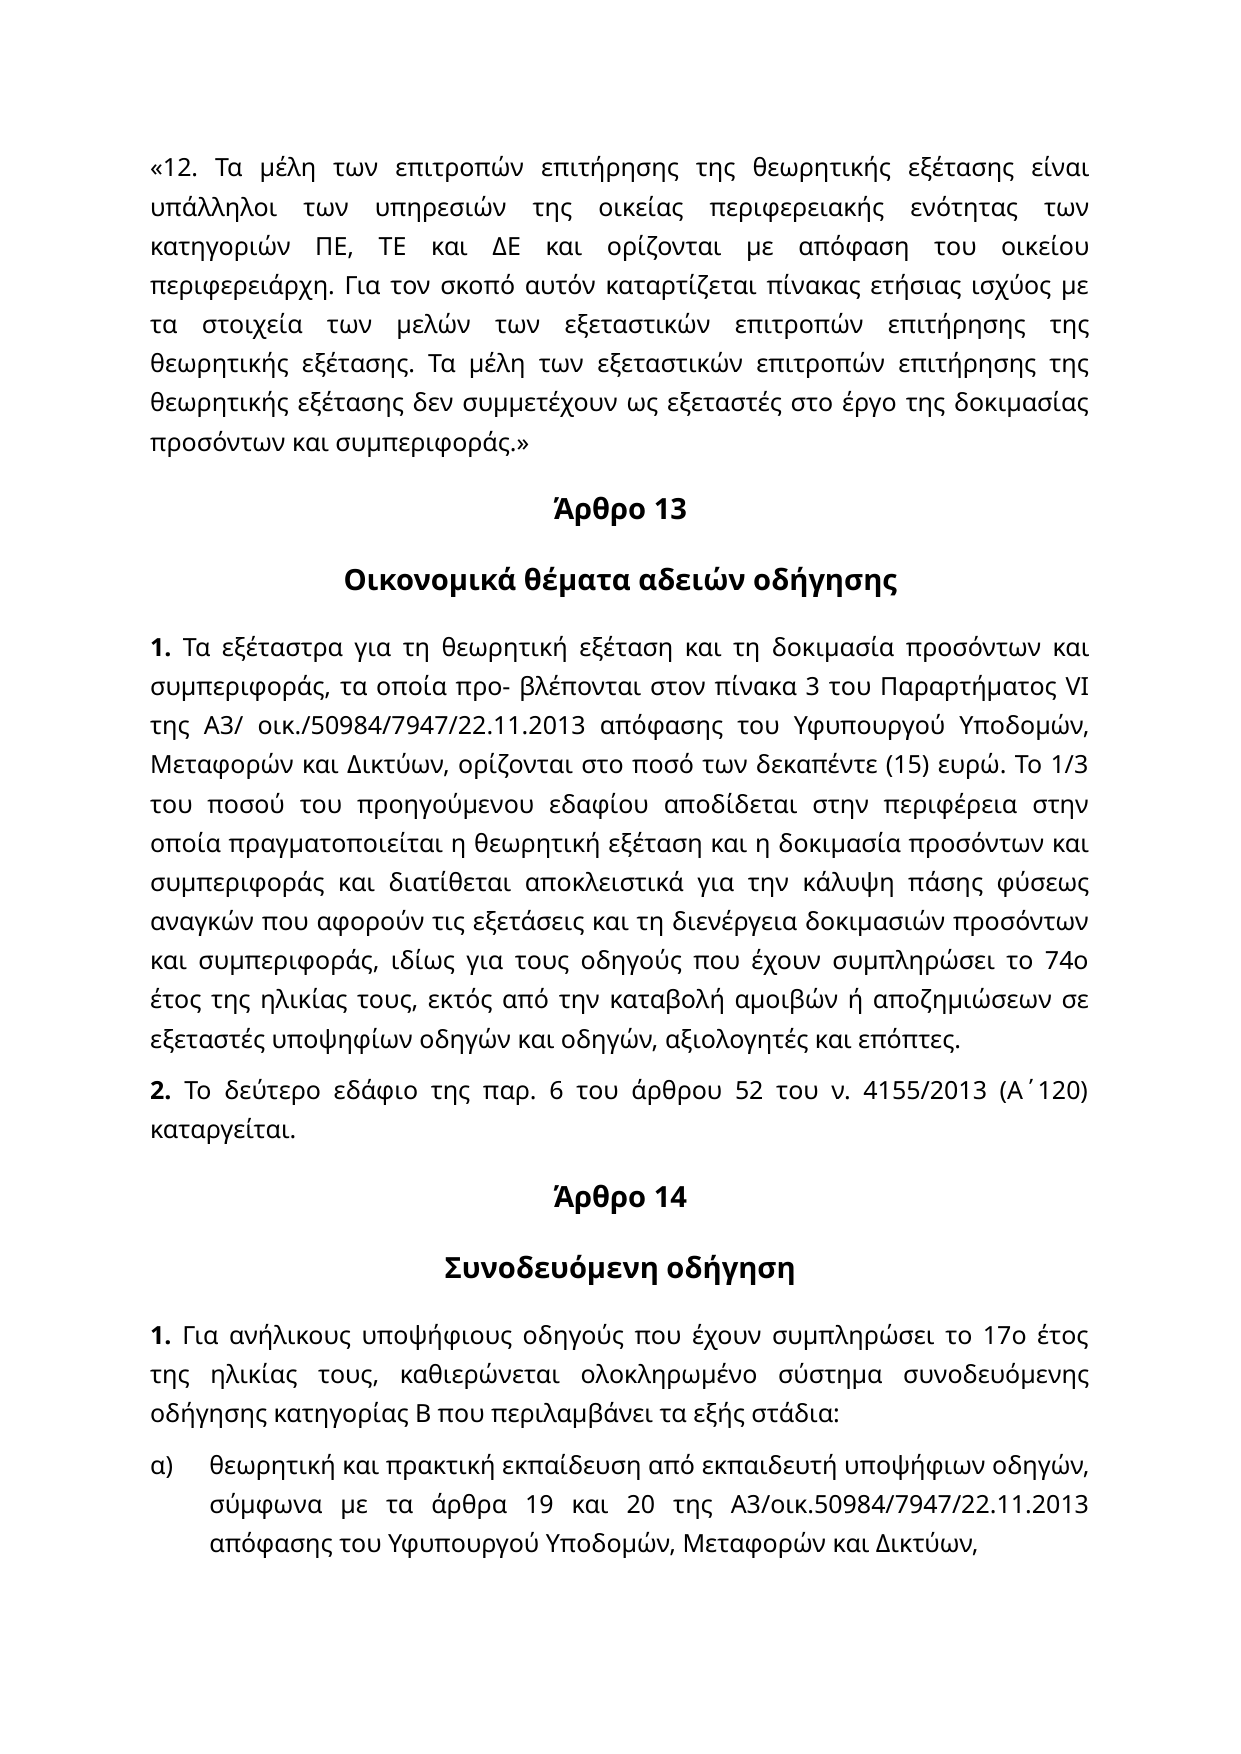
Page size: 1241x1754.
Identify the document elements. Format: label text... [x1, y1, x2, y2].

subtitle Οικονομικά θέματα αδειών οδήγησης [150, 559, 1090, 599]
list α) θεωρητική και πρακτική εκπαίδευση από εκπαιδευτή υποψήφιων οδηγών, σύμφωνα με τα άρθρα 19 και 20 της Α3/οικ.50984/7947/22.11.2013 απόφασης του Υφυπουργού Υποδομών, Μεταφορών και Δικτύων, [150, 1447, 1090, 1560]
subtitle Συνοδευόμενη οδήγηση [150, 1247, 1090, 1287]
text 2. Το δεύτερο εδάφιο της παρ. 6 του άρθρου 52 του ν. 4155/2013 (Α΄120) καταργείται. [150, 1073, 1090, 1146]
subtitle Άρθρο 13 [150, 488, 1090, 528]
text «12. Τα μέλη των επιτροπών επιτήρησης της θεωρητικής εξέτασης είναι υπάλληλοι των υπηρεσιών της οικείας περιφερειακής ενότητας των κατηγοριών ΠΕ, ΤΕ και ΔΕ και ορίζονται με απόφαση του οικείου περιφερειάρχη. Για τον σκοπό αυτόν καταρτίζεται πίνακας ετήσιας ισχύος με τα στοιχεία των μελών των εξεταστικών επιτροπών επιτήρησης της θεωρητικής εξέτασης. Τα μέλη των εξεταστικών επιτροπών επιτήρησης της θεωρητικής εξέτασης δεν συμμετέχουν ως εξεταστές στο έργο της δοκιμασίας προσόντων και συμπεριφοράς.» [150, 150, 1090, 458]
subtitle Άρθρο 14 [150, 1176, 1090, 1216]
text 1. Τα εξέταστρα για τη θεωρητική εξέταση και τη δοκιμασία προσόντων και συμπεριφοράς, τα οποία προ- βλέπονται στον πίνακα 3 του Παραρτήματος VI της Α3/ οικ./50984/7947/22.11.2013 απόφασης του Υφυπουργού Υποδομών, Μεταφορών και Δικτύων, ορίζονται στο ποσό των δεκαπέντε (15) ευρώ. Το 1/3 του ποσού του προηγούμενου εδαφίου αποδίδεται στην περιφέρεια στην οποία πραγματοποιείται η θεωρητική εξέταση και η δοκιμασία προσόντων και συμπεριφοράς και διατίθεται αποκλειστικά για την κάλυψη πάσης φύσεως αναγκών που αφορούν τις εξετάσεις και τη διενέργεια δοκιμασιών προσόντων και συμπεριφοράς, ιδίως για τους οδηγούς που έχουν συμπληρώσει το 74ο έτος της ηλικίας τους, εκτός από την καταβολή αμοιβών ή αποζημιώσεων σε εξεταστές υποψηφίων οδηγών και οδηγών, αξιολογητές και επόπτες. [150, 629, 1090, 1055]
text 1. Για ανήλικους υποψήφιους οδηγούς που έχουν συμπληρώσει το 17ο έτος της ηλικίας τους, καθιερώνεται ολοκληρωμένο σύστημα συνοδευόμενης οδήγησης κατηγορίας Β που περιλαμβάνει τα εξής στάδια: [150, 1317, 1090, 1430]
